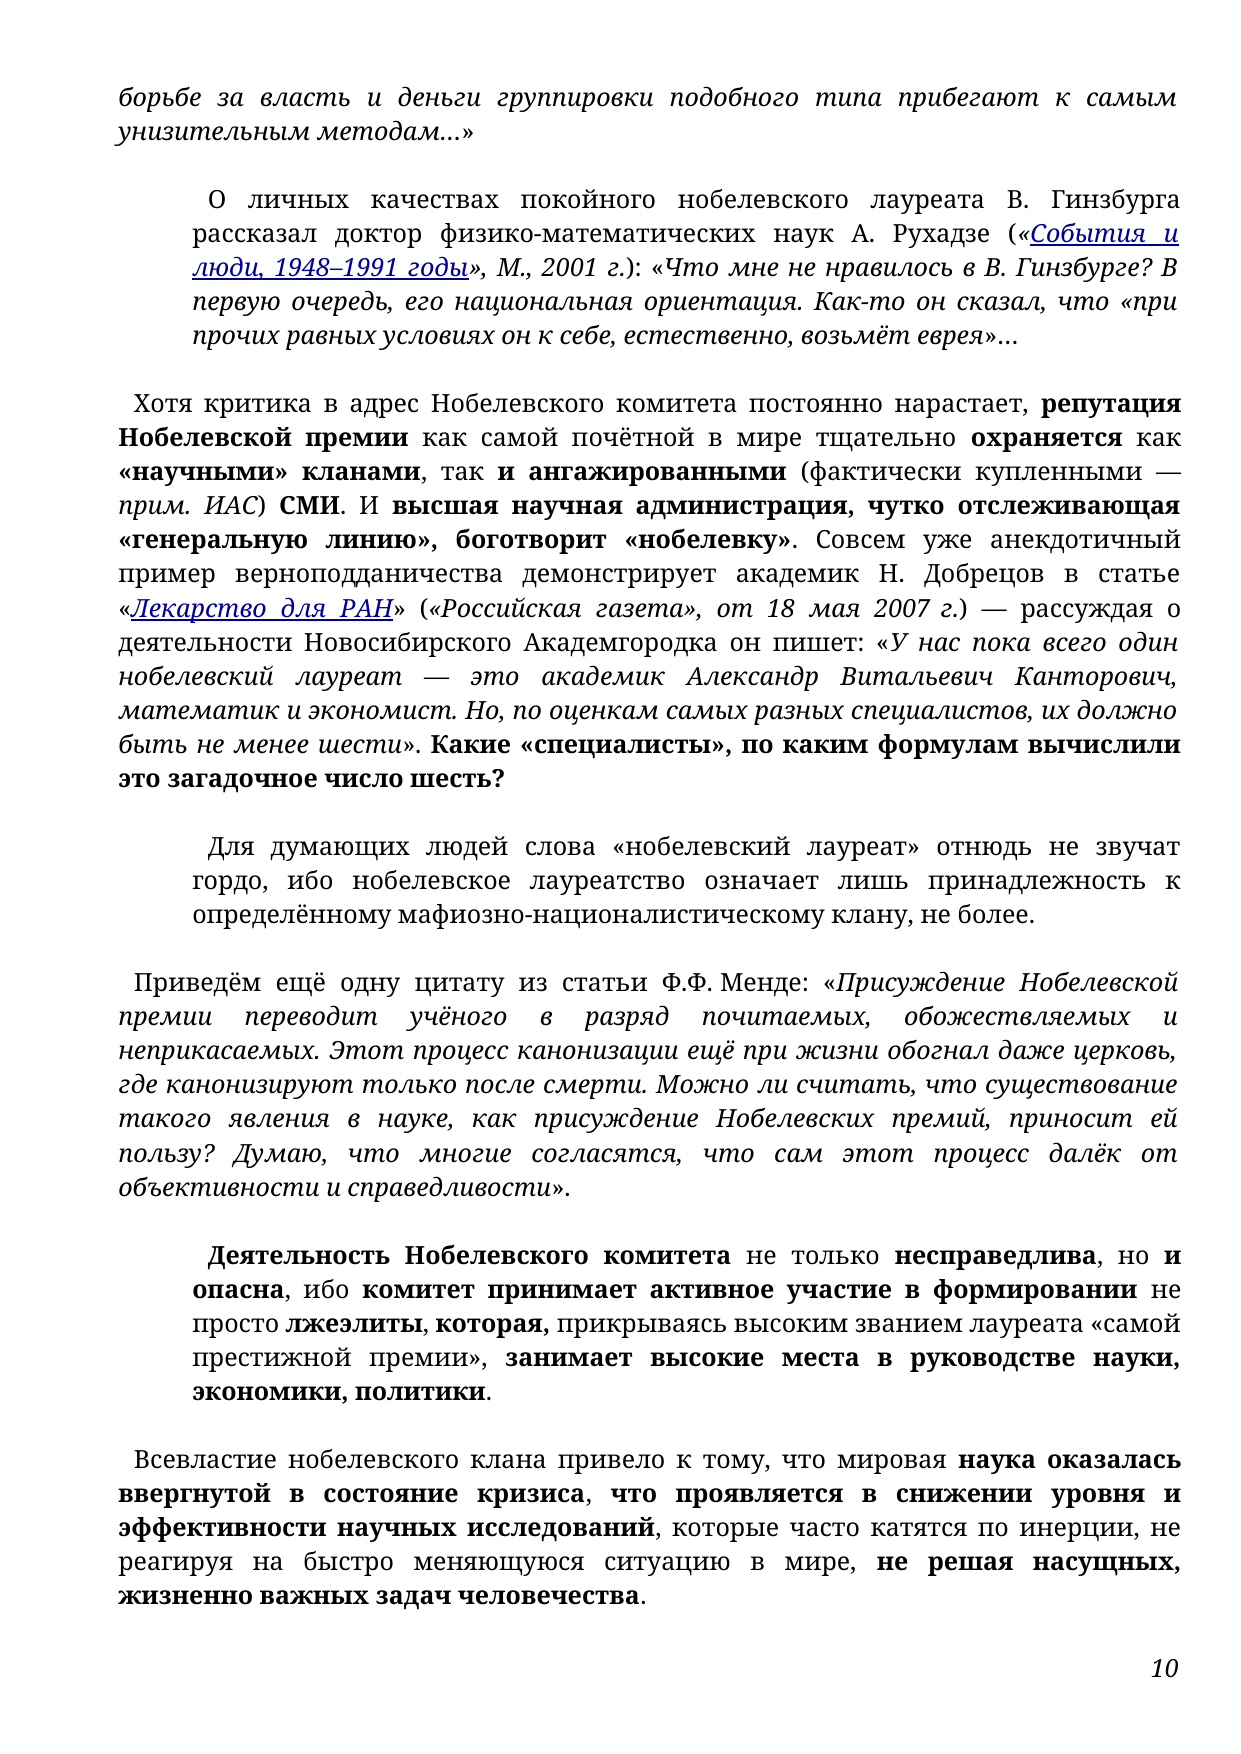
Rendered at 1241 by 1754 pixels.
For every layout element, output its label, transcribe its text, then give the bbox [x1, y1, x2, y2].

text Деятельность Нобелевского комитета не только несправедлива, но и опасна, ибо комитет принимает активное участие в формировании не просто лжеэлиты, которая, прикрываясь высоким званием лауреата «самой престижной премии», занимает высокие места в руководстве науки, экономики, политики. [192, 1237, 1181, 1408]
text Всевластие нобелевского клана привело к тому, что мировая наука оказалась ввергнутой в состояние кризиса, что проявляется в снижении уровня и эффективности научных исследований, которые часто катятся по инерции, не реагируя на быстро меняющуюся ситуацию в мире, не решая насущных, жизненно важных задач человечества. [118, 1442, 1181, 1612]
text О личных качествах покойного нобелевского лауреата В. Гинзбурга рассказал доктор физико-математических наук А. Рухадзе («События и люди, 1948–1991 годы», М., 2001 г.): «Что мне не нравилось в В. Гинзбурге? В первую очередь, его национальная ориентация. Как-то он сказал, что «при прочих равных условиях он к себе, естественно, возьмёт еврея»… [192, 181, 1181, 352]
text Приведём ещё одну цитату из статьи Ф.Ф. Менде: «Присуждение Нобелевской премии переводит учёного в разряд почитаемых, обожествляемых и неприкасаемых. Этот процесс канонизации ещё при жизни обогнал даже церковь, где канонизируют только после смерти. Можно ли считать, что существование такого явления в науке, как присуждение Нобелевских премий, приносит ей пользу? Думаю, что многие согласятся, что сам этот процесс далёк от объективности и справедливости». [118, 965, 1181, 1203]
text Для думающих людей слова «нобелевский лауреат» отнюдь не звучат гордо, ибо нобелевское лауреатство означает лишь принадлежность к определённому мафиозно-националистическому клану, не более. [192, 829, 1181, 931]
text Хотя критика в адрес Нобелевского комитета постоянно нарастает, репутация Нобелевской премии как самой почётной в мире тщательно охраняется как «научными» кланами, так и ангажированными (фактически купленными — прим. ИАС) СМИ. И высшая научная администрация, чутко отслеживающая «генеральную линию», боготворит «нобелевку». Совсем уже анекдотичный пример верноподданичества демонстрирует академик Н. Добрецов в статье «Лекарство для РАН» («Российская газета», от 18 мая 2007 г.) — рассуждая о деятельности Новосибирского Академгородка он пишет: «У нас пока всего один нобелевский лауреат — это академик Александр Витальевич Канторович, математик и экономист. Но, по оценкам самых разных специалистов, их должно быть не менее шести». Какие «специалисты», по каким формулам вычислили это загадочное число шесть? [118, 386, 1181, 794]
text борьбе за власть и деньги группировки подобного типа прибегают к самым унизительным методам…» [118, 79, 1181, 147]
